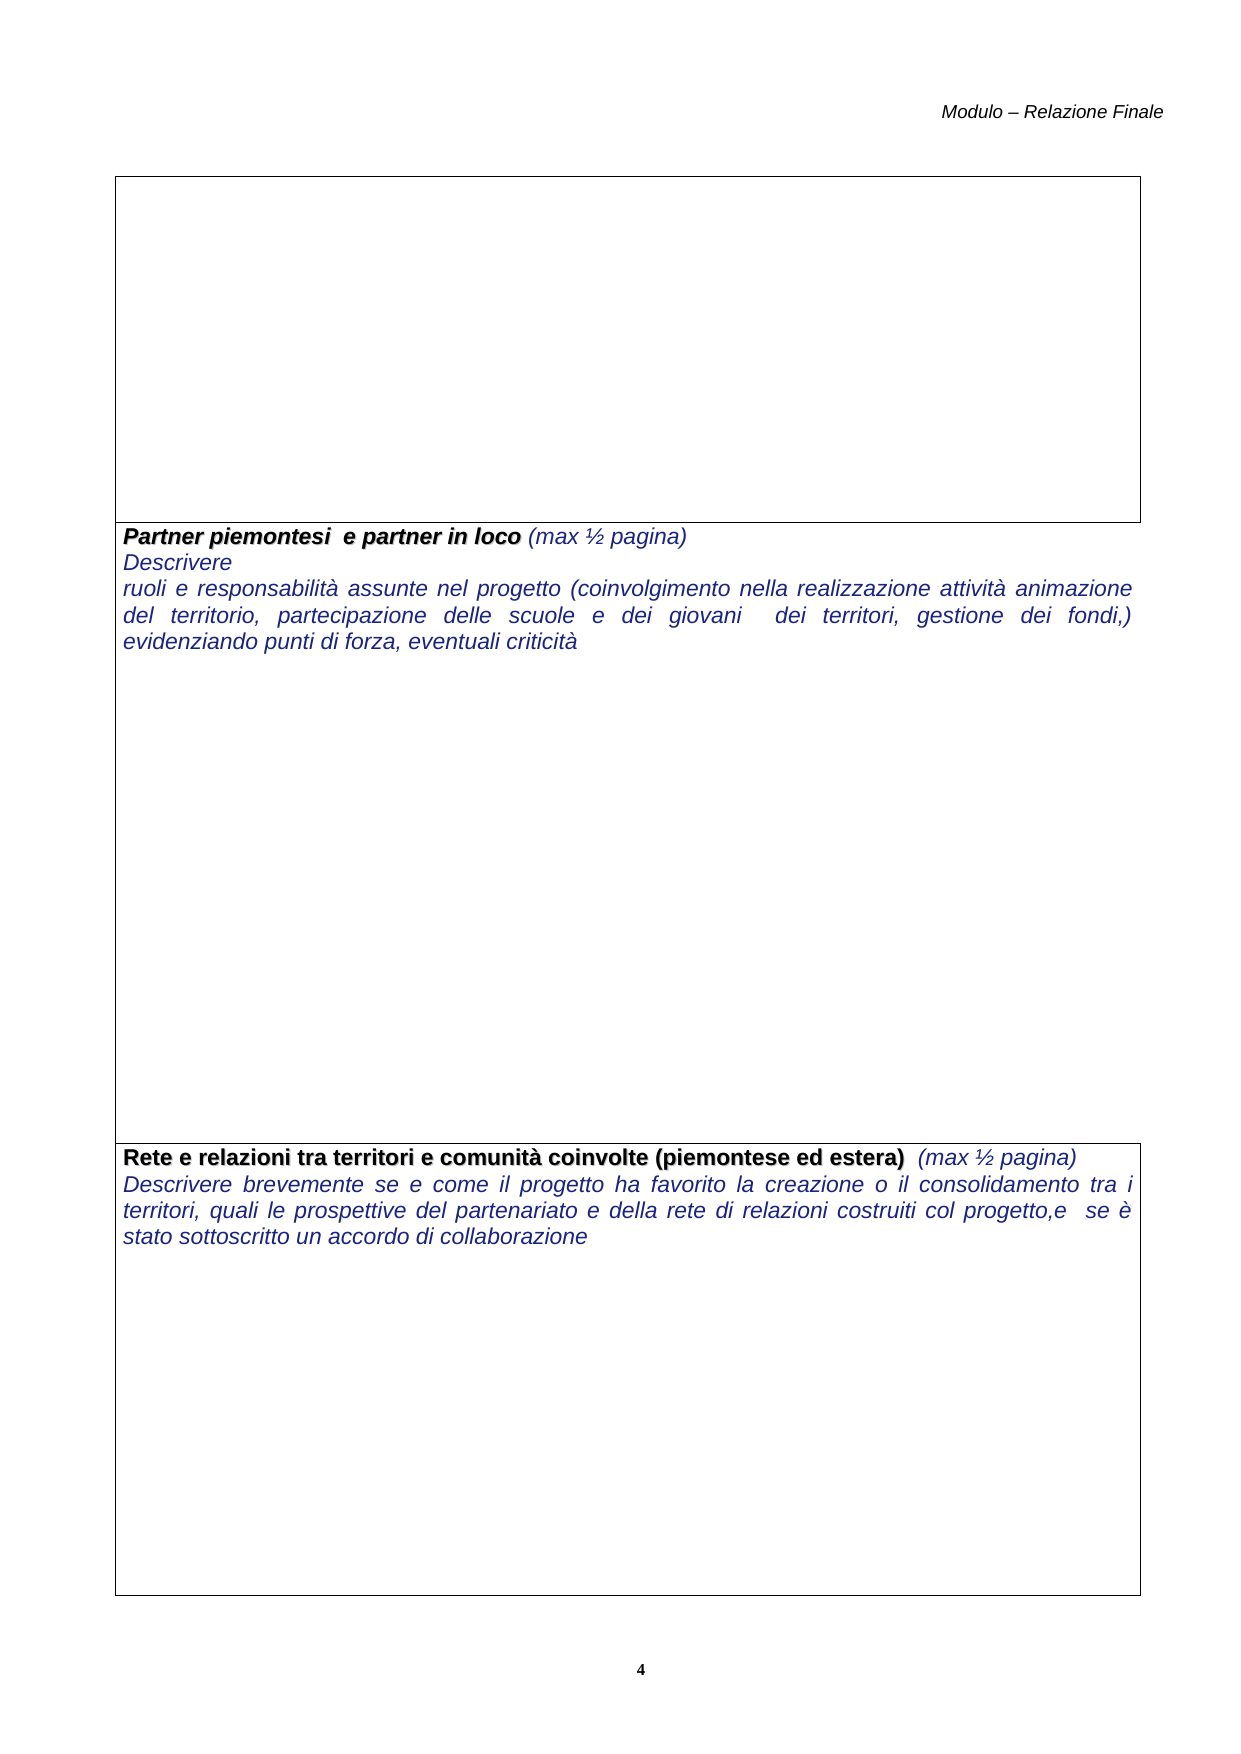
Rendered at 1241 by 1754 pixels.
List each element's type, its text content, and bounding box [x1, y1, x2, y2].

table_header [116, 177, 1140, 522]
table_cell Partner piemontesi e partner in loco (max ½ pagina) Descrivere ruoli e responsabilità assunte nel progetto (coinvolgimento nella realizzazione attività animazione del territorio, partecipazione delle scuole e dei giovani dei territori, gestione dei fondi,) evidenziando punti di forza, eventuali criticità [116, 523, 1141, 1143]
table_cell Rete e relazioni tra territori e comunità coinvolte (piemontese ed estera) (max ½ pagina) Descrivere brevemente se e come il progetto ha favorito la creazione o il consolidamento tra i territori, quali le prospettive del partenariato e della rete di relazioni costruiti col progetto,e se è stato sottoscritto un accordo di collaborazione [116, 1144, 1140, 1595]
